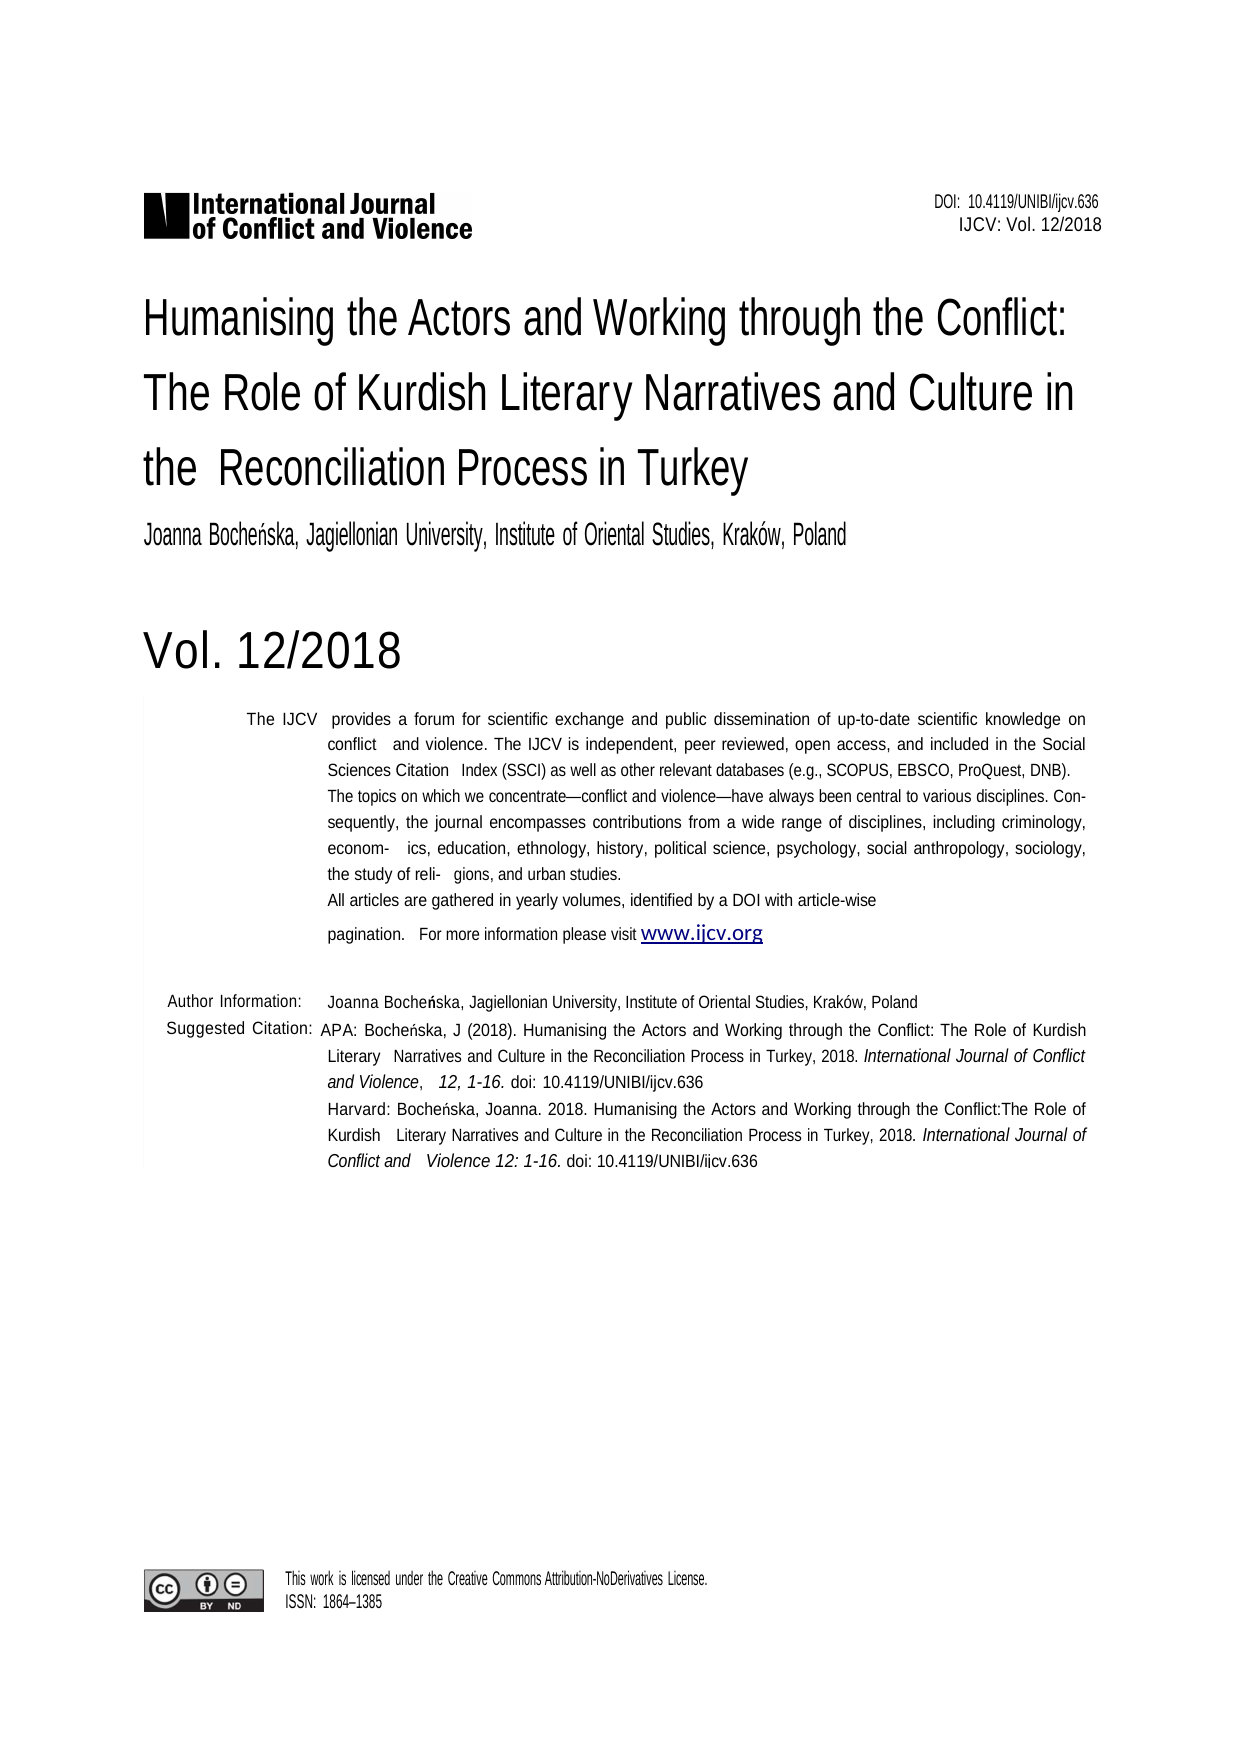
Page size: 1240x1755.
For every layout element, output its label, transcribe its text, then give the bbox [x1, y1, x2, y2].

text This work is licensed under the Creative Commons Attribution-NoDerivatives License. ISSN: 1864–1385 [285, 1567, 717, 1612]
text All articles are gathered in yearly volumes, identified by a DOI with article-wise pagination. For more information please visit www.ijcv.org [327, 890, 930, 946]
picture [144, 190, 472, 242]
text Humanising the Actors and Working through the Conflict: [144, 291, 1100, 346]
text The IJCV provides a forum for scientific exchange and public dissemination of up-to-date scientific knowledge on conflict and violence. The IJCV is independent, peer reviewed, open access, and included in the Social Sciences Citation Index (SSCI) as well as other relevant databases (e.g., SCOPUS, EBSCO, ProQuest, DNB). [246, 708, 1086, 780]
text Suggested Citation: APA: Bocheńska, J (2018). Humanising the Actors and Working through the Conflict: The Role of Kurdish Literary Narratives and Culture in the Reconciliation Process in Turkey, 2018. International Journal of Conflict and Violence, 12, 1-16. doi: 10.4119/UNIBI/ijcv.636 [166, 1018, 1086, 1092]
text The topics on which we concentrate—conflict and violence—have always been central to various disciplines. Con- sequently, the journal encompasses contributions from a wide range of disciplines, including criminology, econom- ics, education, ethnology, history, political science, psychology, social anthropology, sociology, the study of reli- gions, and urban studies. [327, 786, 1086, 884]
text DOI: 10.4119/UNIBI/ijcv.636 IJCV: Vol. 12/2018 [934, 190, 1104, 236]
text Harvard: Bocheńska, Joanna. 2018. Humanising the Actors and Working through the Conflict:The Role of Kurdish Literary Narratives and Culture in the Reconciliation Process in Turkey, 2018. International Journal of Conflict and Violence 12: 1-16. doi: 10.4119/UNIBI/ijcv.636 [327, 1098, 1086, 1168]
text Author Information: Joanna Bocheńska, Jagiellonian University, Institute of Oriental Studies, Kraków, Poland [167, 990, 1097, 1013]
text Joanna Bocheńska, Jagiellonian University, Institute of Oriental Studies, Kraków, Poland [144, 514, 1100, 553]
text The Role of Kurdish Literary Narratives and Culture in the Reconciliation Process in Turkey [144, 362, 1098, 497]
text Vol. 12/2018 [144, 624, 403, 680]
picture [143, 1569, 264, 1612]
